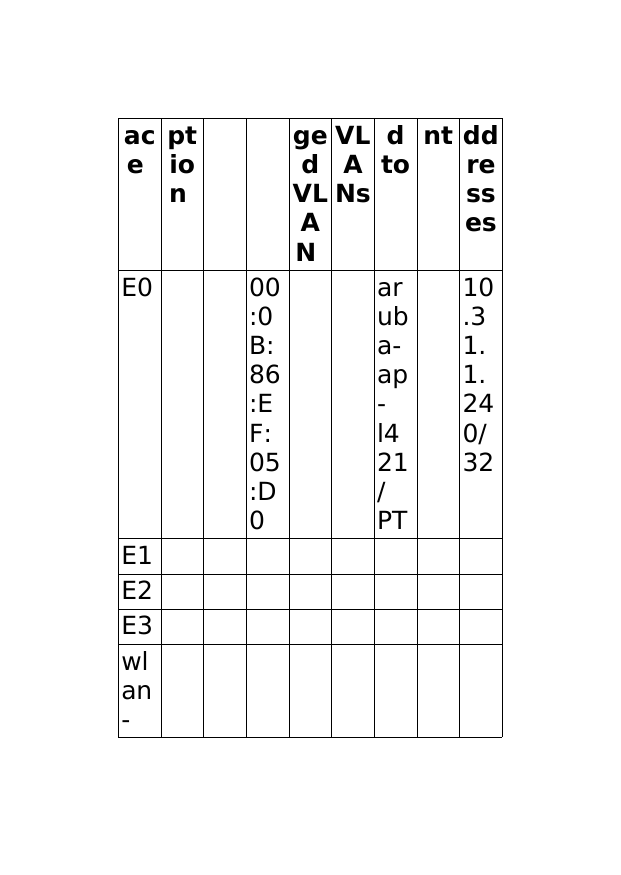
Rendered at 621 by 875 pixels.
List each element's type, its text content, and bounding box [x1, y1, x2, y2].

table_cell [460, 645, 502, 737]
table_cell [460, 575, 502, 608]
table_cell E0 [119, 271, 161, 538]
table_header [204, 119, 246, 270]
table_cell [375, 539, 417, 573]
table_header ace [119, 119, 161, 270]
table_cell [247, 610, 289, 644]
table_header d to [375, 119, 417, 270]
table_cell [375, 610, 417, 644]
table_cell [418, 271, 459, 538]
table_cell [204, 271, 246, 538]
table_header nt [418, 119, 459, 270]
table_cell [290, 645, 331, 737]
table_header ption [162, 119, 203, 270]
table_cell [332, 271, 374, 538]
table_cell [204, 575, 246, 608]
table_cell [247, 575, 289, 608]
table_cell [375, 645, 417, 737]
table_cell [290, 610, 331, 644]
table_cell [162, 271, 203, 538]
table_cell [418, 539, 459, 573]
table_cell [332, 539, 374, 573]
table_cell [162, 645, 203, 737]
table_cell [332, 575, 374, 608]
table_cell [247, 645, 289, 737]
table_cell [418, 645, 459, 737]
table_cell aruba-ap-l421 / PT [375, 271, 417, 538]
table_cell [162, 610, 203, 644]
table_cell wlan- [119, 645, 161, 737]
table_cell E1 [119, 539, 161, 573]
table_cell 00:0B:86:EF:05:D0 [247, 271, 289, 538]
table_cell [162, 539, 203, 573]
table_cell [375, 575, 417, 608]
table_cell [332, 645, 374, 737]
table_header VLANs [332, 119, 374, 270]
table_cell E2 [119, 575, 161, 608]
table_header ged VLAN [290, 119, 331, 270]
table_cell [204, 645, 246, 737]
table_cell [162, 575, 203, 608]
table_cell [204, 610, 246, 644]
table_cell [290, 575, 331, 608]
table_cell [204, 539, 246, 573]
table_cell [332, 610, 374, 644]
table_cell [460, 610, 502, 644]
table_cell [460, 539, 502, 573]
table_cell 10.31.1.240/32 [460, 271, 502, 538]
table_cell E3 [119, 610, 161, 644]
table_cell [418, 610, 459, 644]
table_header [247, 119, 289, 270]
table_cell [418, 575, 459, 608]
table_cell [290, 271, 331, 538]
table_cell [247, 539, 289, 573]
table_header ddresses [460, 119, 502, 270]
table_cell [290, 539, 331, 573]
